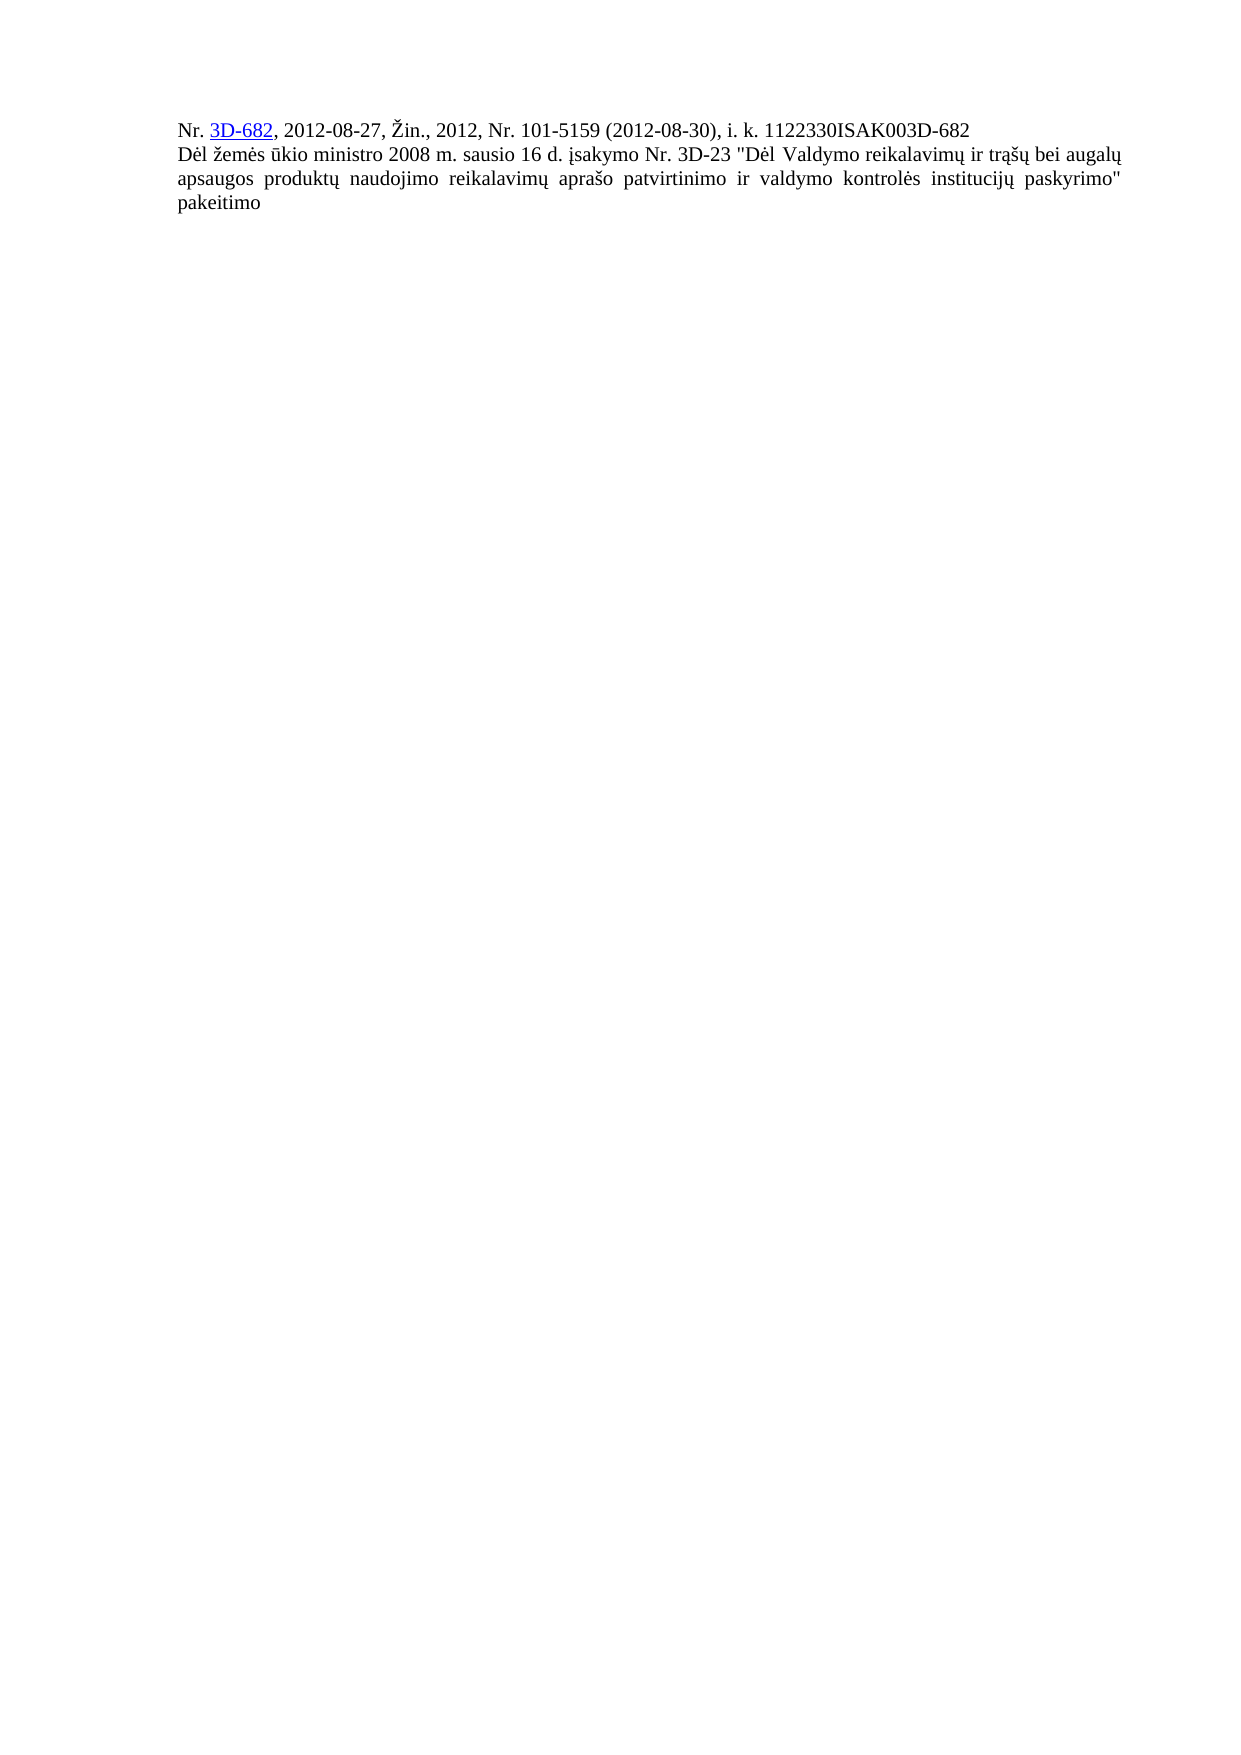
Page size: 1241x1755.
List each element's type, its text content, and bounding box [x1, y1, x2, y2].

text Dėl žemės ūkio ministro 2008 m. sausio 16 d. įsakymo Nr. 3D-23 "Dėl Valdymo reikalavimų ir trąšų bei augalų apsaugos produktų naudojimo reikalavimų aprašo patvirtinimo ir valdymo kontrolės institucijų paskyrimo" pakeitimo [177, 142, 1122, 214]
text Nr. 3D-682, 2012-08-27, Žin., 2012, Nr. 101-5159 (2012-08-30), i. k. 1122330ISAK003D-682 [177, 118, 1122, 142]
